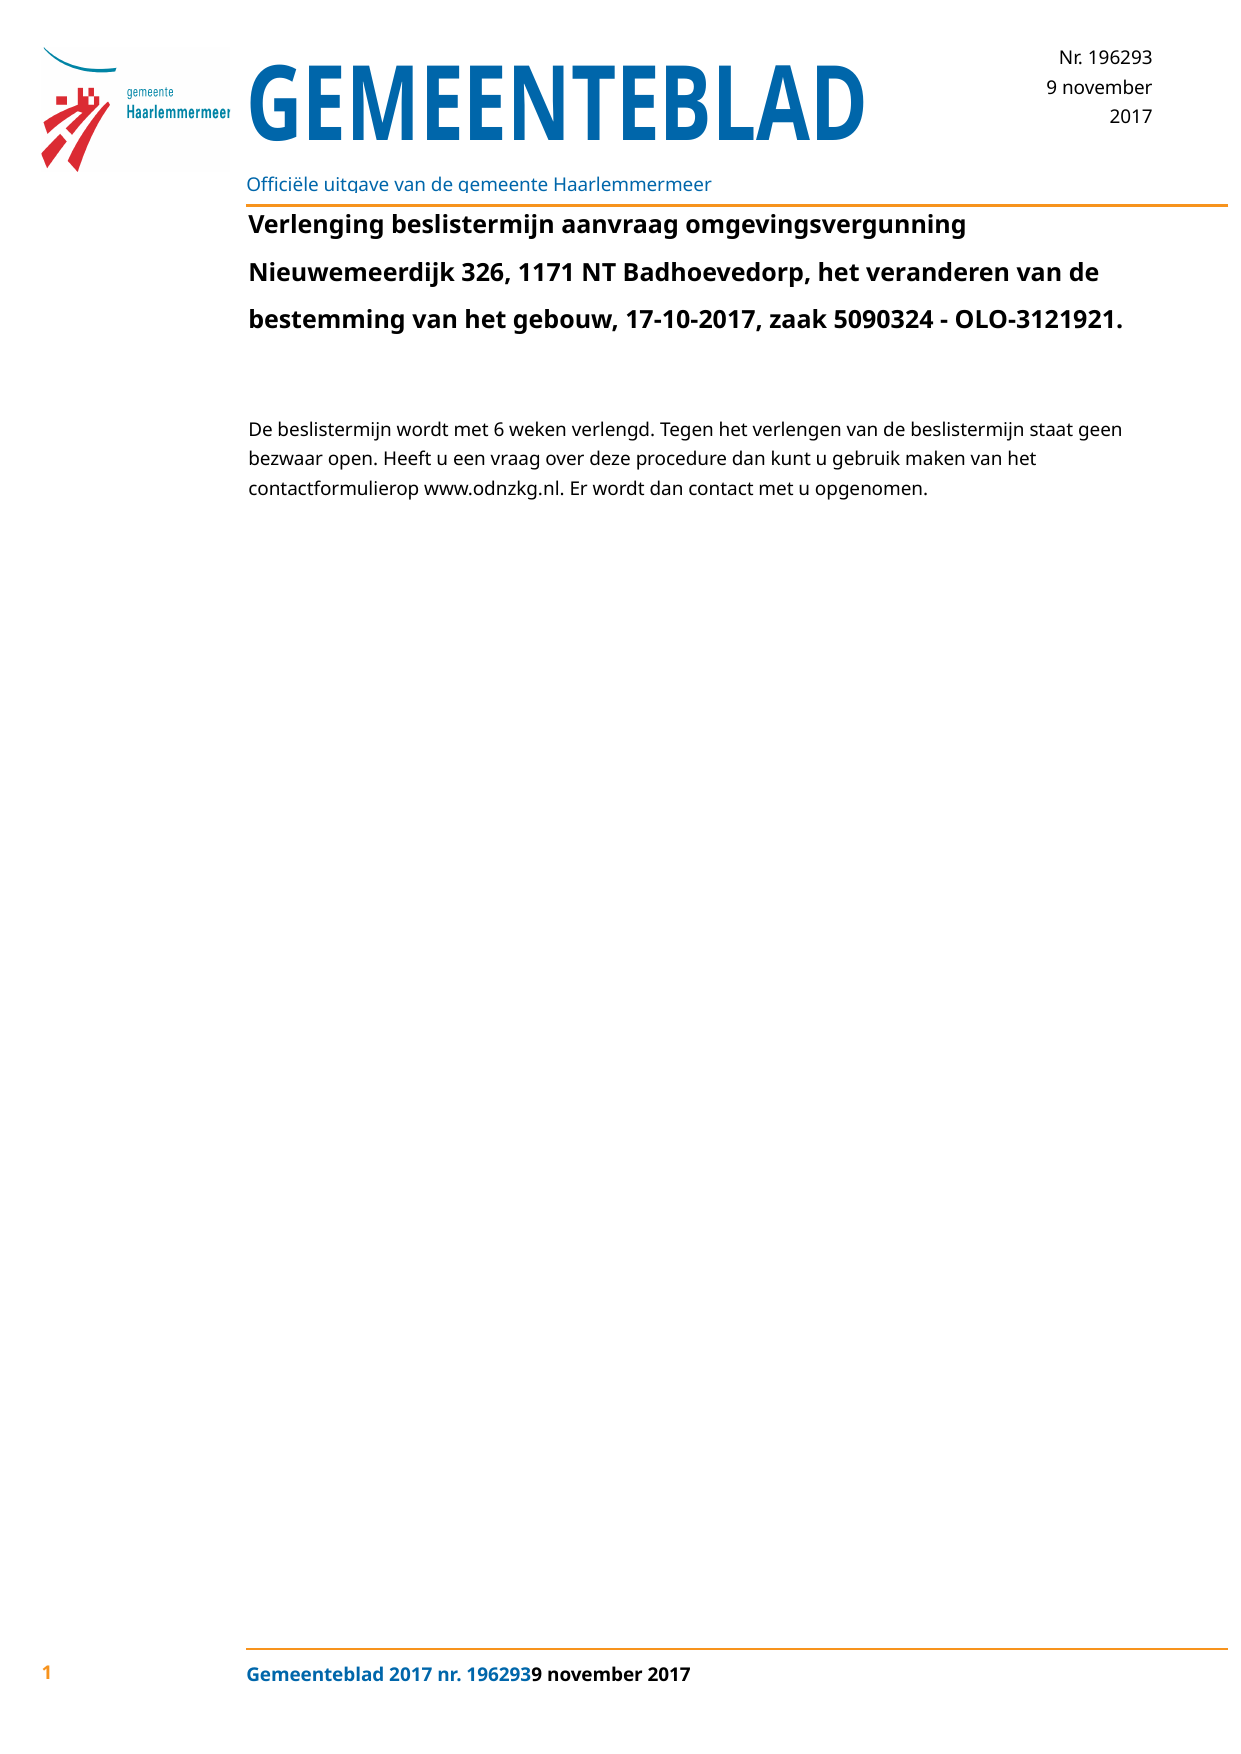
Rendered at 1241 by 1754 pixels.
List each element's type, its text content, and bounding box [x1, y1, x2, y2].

picture [41, 47, 231, 172]
text De beslistermijn wordt met 6 weken verlengd. Tegen het verlengen van de beslistermijn staat geen bezwaar open. Heeft u een vraag over deze procedure dan kunt u gebruik maken van het contactformulierop www.odnzkg.nl. Er wordt dan contact met u opgenomen. [248, 416, 1152, 501]
text Verlenging beslistermijn aanvraag omgevingsvergunning Nieuwemeerdijk 326, 1171 NT Badhoevedorp, het veranderen van de bestemming van het gebouw, 17-10-2017, zaak 5090324 - OLO-3121921. [248, 207, 1152, 336]
